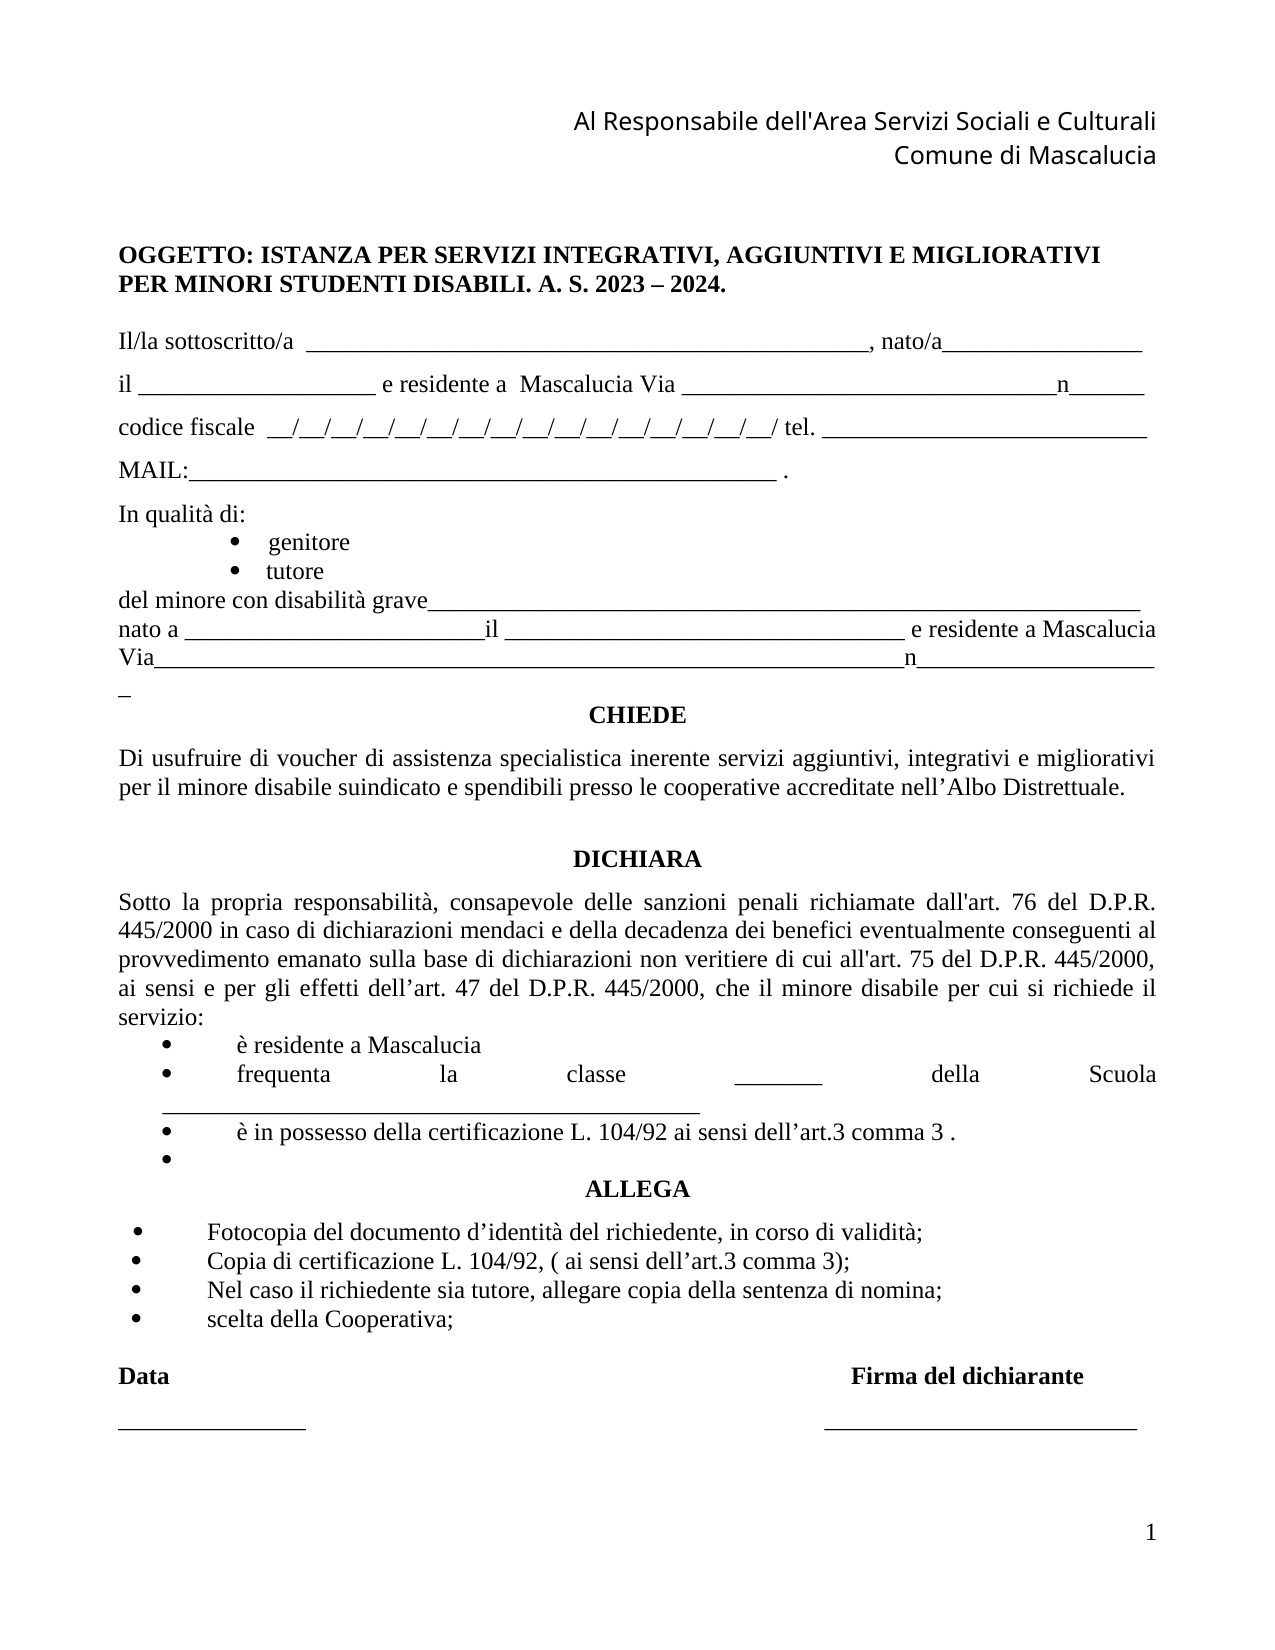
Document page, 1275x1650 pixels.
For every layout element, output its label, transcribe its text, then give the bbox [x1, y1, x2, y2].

list Nel caso il richiedente sia tutore, allegare copia della sentenza di nomina; [132, 1275, 1157, 1304]
text OGGETTO: ISTANZA PER SERVIZI INTEGRATIVI, AGGIUNTIVI E MIGLIORATIVI PER MINORI STUDENTI DISABILI. A. S. 2023 – 2024. [118, 240, 1157, 297]
list scelta della Cooperativa; [132, 1304, 1157, 1332]
text CHIEDE [118, 700, 1157, 729]
list Fotocopia del documento d’identità del richiedente, in corso di validità; [133, 1217, 1157, 1246]
text _______________ _________________________ [118, 1404, 1157, 1433]
text ALLEGA [118, 1174, 1157, 1203]
text Al Responsabile dell'Area Servizi Sociali e Culturali [118, 104, 1157, 138]
list tutore [231, 556, 1157, 585]
text codice fiscale __/__/__/__/__/__/__/__/__/__/__/__/__/__/__/__/ tel. __________________________ [118, 412, 1157, 441]
list genitore [231, 527, 1157, 556]
text Sotto la propria responsabilità, consapevole delle sanzioni penali richiamate dall'art. 76 del D.P.R. 445/2000 in caso di dichiarazioni mendaci e della decadenza dei benefici eventualmente conseguenti al provvedimento emanato sulla base di dichiarazioni non veritiere di cui all'art. 75 del D.P.R. 445/2000, ai sensi e per gli effetti dell’art. 47 del D.P.R. 445/2000, che il minore disabile per cui si richiede il servizio: [118, 887, 1157, 1031]
text MAIL:_______________________________________________ . [118, 456, 1157, 484]
text Il/la sottoscritto/a _____________________________________________, nato/a________________ il ___________________ e residente a Mascalucia Via ______________________________n______ [118, 326, 1157, 398]
text In qualità di: [118, 499, 1157, 527]
text Comune di Mascalucia [118, 138, 1157, 172]
list Copia di certificazione L. 104/92, ( ai sensi dell’art.3 comma 3); [132, 1246, 1157, 1275]
list è in possesso della certificazione L. 104/92 ai sensi dell’art.3 comma 3 . [162, 1117, 1157, 1146]
text Di usufruire di voucher di assistenza specialistica inerente servizi aggiuntivi, integrativi e migliorativi per il minore disabile suindicato e spendibili presso le cooperative accreditate nell’Albo Distrettuale. [119, 743, 1157, 801]
text del minore con disabilità grave_________________________________________________________ [118, 585, 1157, 614]
list frequenta la classe _______ della Scuola ___________________________________________ [162, 1059, 1157, 1117]
list è residente a Mascalucia [162, 1031, 1157, 1059]
text Data Firma del dichiarante [118, 1361, 1157, 1390]
text nato a ________________________il ________________________________ e residente a Mascalucia Via____________________________________________________________n____________________ [118, 614, 1157, 700]
text DICHIARA [118, 844, 1157, 872]
